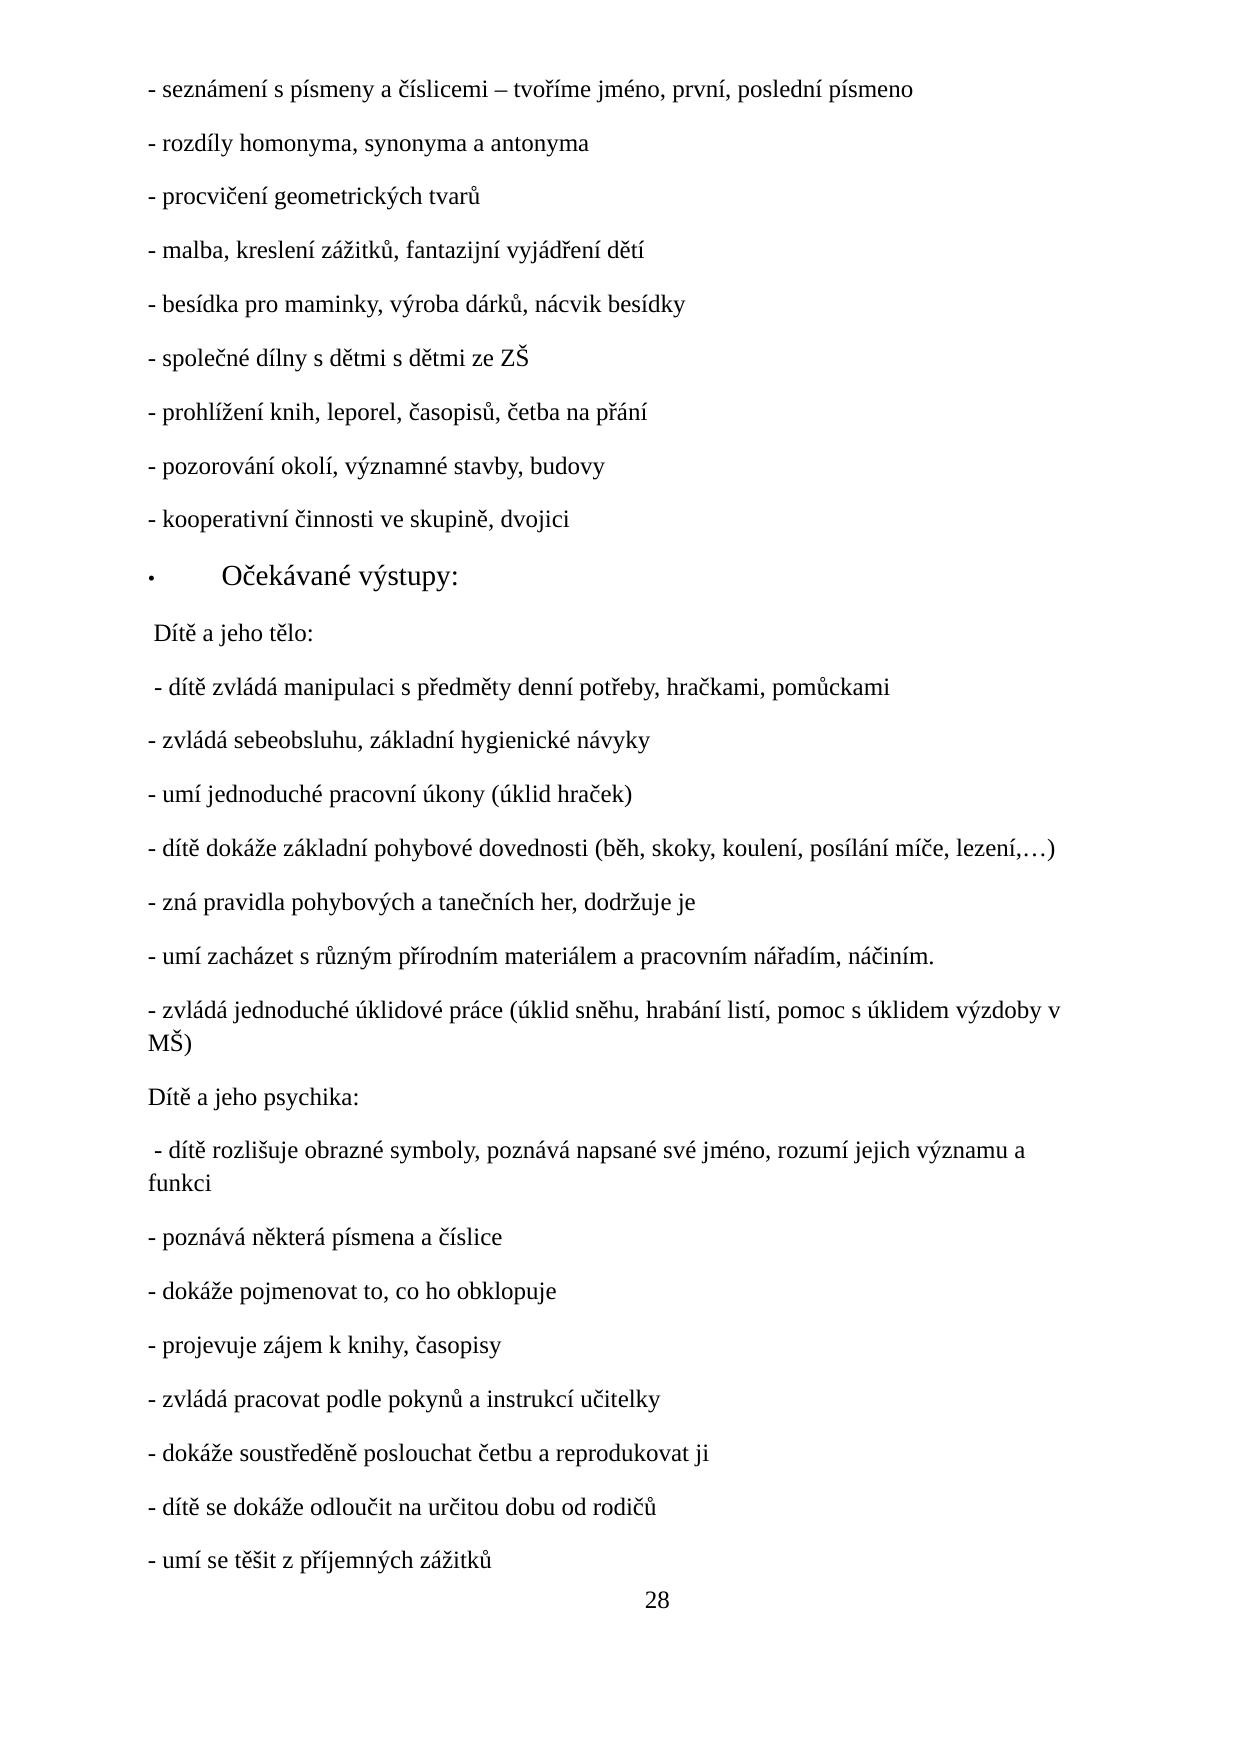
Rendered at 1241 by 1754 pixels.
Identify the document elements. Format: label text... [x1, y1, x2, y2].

text - prohlížení knih, leporel, časopisů, četba na přání [148, 397, 1004, 426]
text - projevuje zájem k knihy, časopisy [148, 1330, 1004, 1359]
text - zvládá pracovat podle pokynů a instrukcí učitelky [148, 1384, 1004, 1413]
text - zvládá jednoduché úklidové práce (úklid sněhu, hrabání listí, pomoc s úklidem výzdoby v MŠ) [148, 995, 1093, 1057]
text - rozdíly homonyma, synonyma a antonyma [148, 128, 1004, 156]
text - seznámení s písmeny a číslicemi – tvoříme jméno, první, poslední písmeno [148, 74, 1004, 102]
text - zvládá sebeobsluhu, základní hygienické návyky [148, 726, 1004, 754]
text - procvičení geometrických tvarů [148, 181, 1004, 210]
text - umí jednoduché pracovní úkony (úklid hraček) [148, 779, 1004, 808]
text - dítě dokáže základní pohybové dovednosti (běh, skoky, koulení, posílání míče, lezení,…) [148, 833, 1093, 862]
text - dokáže pojmenovat to, co ho obklopuje [148, 1276, 1004, 1305]
text - zná pravidla pohybových a tanečních her, dodržuje je [148, 887, 1004, 916]
text - dítě se dokáže odloučit na určitou dobu od rodičů [148, 1492, 1004, 1520]
text - besídka pro maminky, výroba dárků, nácvik besídky [148, 289, 1004, 318]
text - společné dílny s dětmi s dětmi ze ZŠ [148, 343, 1004, 372]
text - dokáže soustředěně poslouchat četbu a reprodukovat ji [148, 1438, 1004, 1467]
text - malba, kreslení zážitků, fantazijní vyjádření dětí [148, 235, 1004, 264]
text - umí zacházet s různým přírodním materiálem a pracovním nářadím, náčiním. [148, 941, 1004, 970]
text Dítě a jeho tělo: [148, 618, 1004, 647]
text - dítě rozlišuje obrazné symboly, poznává napsané své jméno, rozumí jejich významu a funkci [148, 1136, 1093, 1197]
text - dítě zvládá manipulaci s předměty denní potřeby, hračkami, pomůckami [148, 672, 1004, 700]
text - umí se těšit z příjemných zážitků [148, 1546, 1004, 1574]
text - pozorování okolí, významné stavby, budovy [148, 451, 1004, 479]
list Očekávané výstupy: [148, 558, 1004, 592]
text - kooperativní činnosti ve skupině, dvojici [148, 504, 1004, 533]
text Dítě a jeho psychika: [148, 1082, 1004, 1110]
text - poznává některá písmena a číslice [148, 1222, 1004, 1251]
